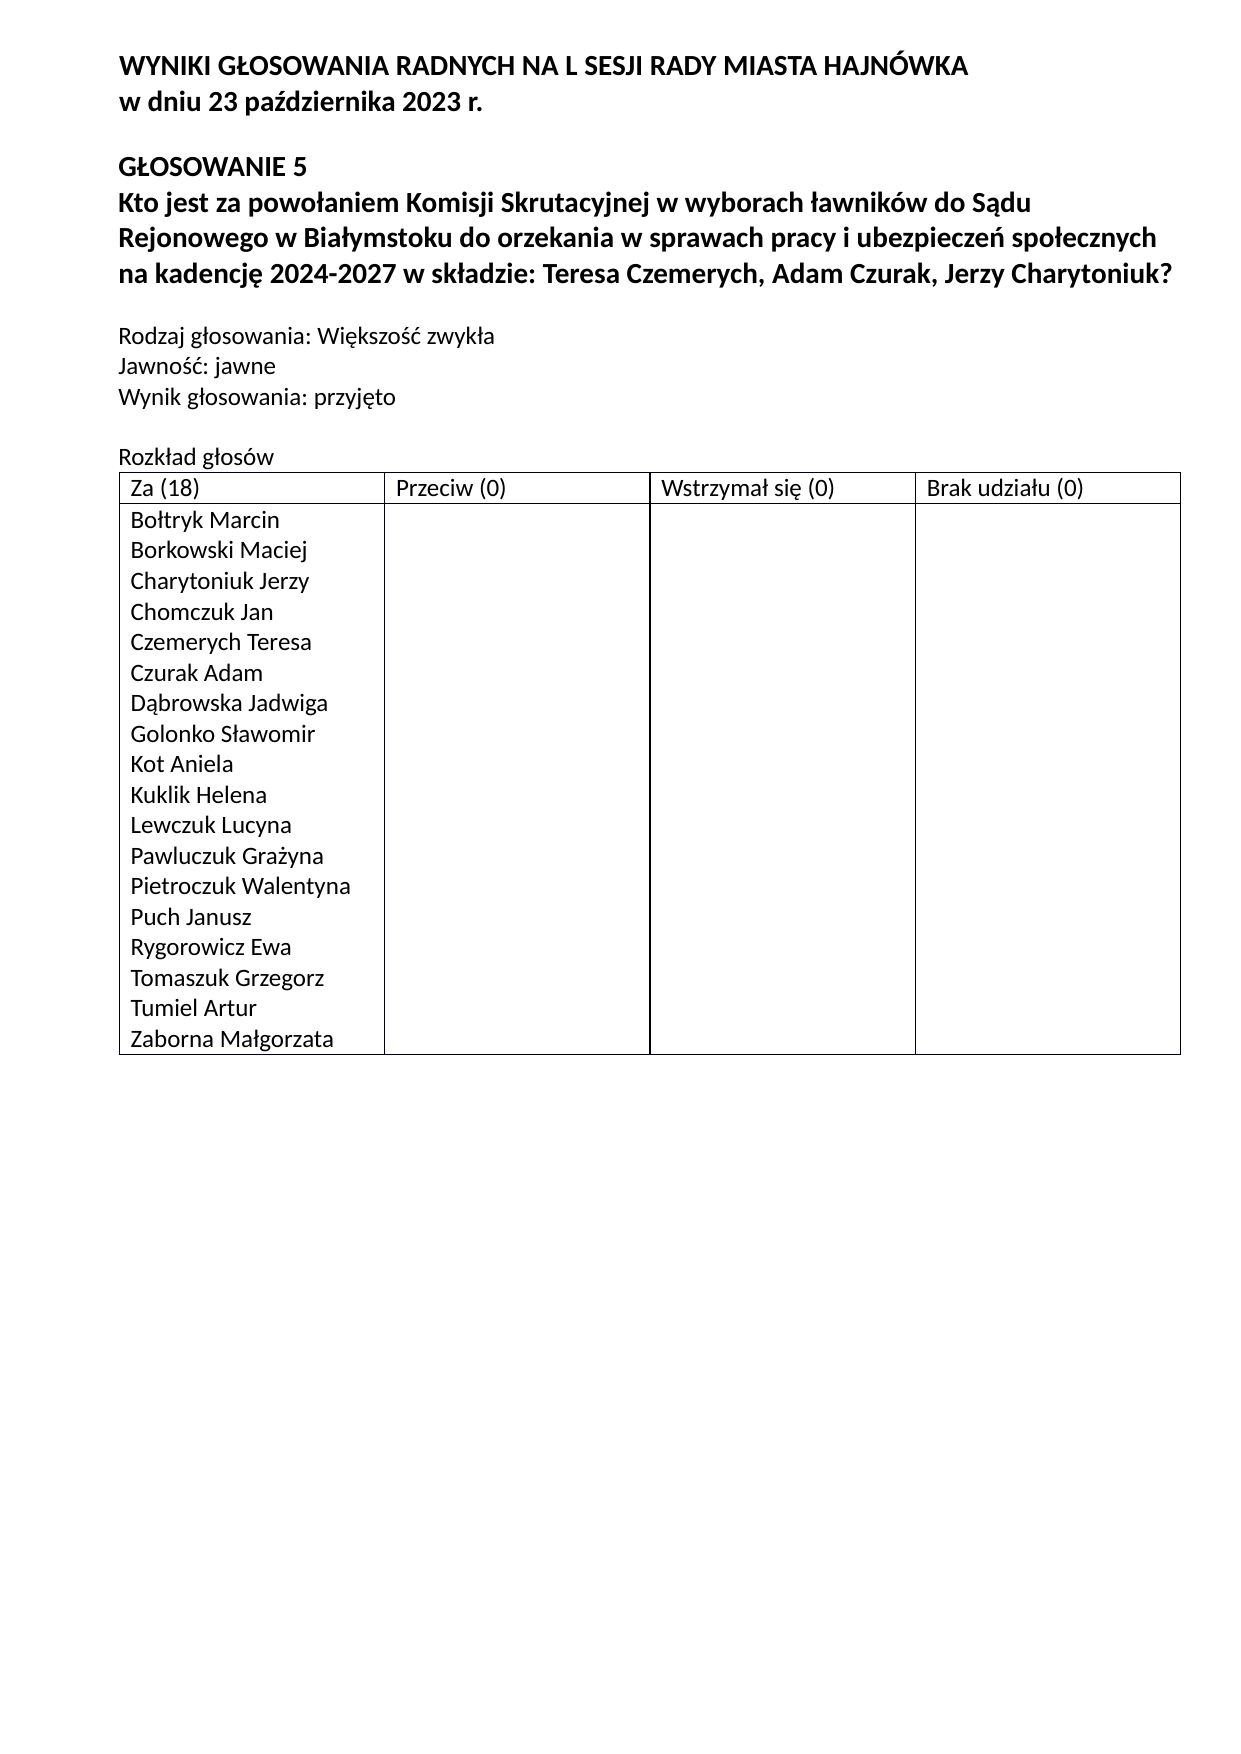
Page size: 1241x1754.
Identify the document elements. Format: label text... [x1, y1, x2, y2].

text Rodzaj głosowania: Większość zwykła [118, 320, 1181, 351]
table_header Przeciw (0) [385, 473, 649, 503]
table_cell Bołtryk Marcin Borkowski Maciej Charytoniuk Jerzy Chomczuk Jan Czemerych Teresa Czurak Adam Dąbrowska Jadwiga Golonko Sławomir Kot Aniela Kuklik Helena Lewczuk Lucyna Pawluczuk Grażyna Pietroczuk Walentyna Puch Janusz Rygorowicz Ewa Tomaszuk Grzegorz Tumiel Artur Zaborna Małgorzata [120, 504, 384, 1053]
table_header Wstrzymał się (0) [651, 473, 915, 503]
text Jawność: jawne [118, 351, 1181, 381]
table_cell [651, 504, 915, 1053]
table_cell [385, 504, 649, 1053]
table_header Za (18) [120, 473, 384, 503]
text Wynik głosowania: przyjęto [118, 381, 1181, 412]
text Rozkład głosów [118, 441, 1181, 472]
subtitle Kto jest za powołaniem Komisji Skrutacyjnej w wyborach ławników do Sądu Rejonowego w Białymstoku do orzekania w sprawach pracy i ubezpieczeń społecznych na kadencję 2024-2027 w składzie: Teresa Czemerych, Adam Czurak, Jerzy Charytoniuk? [118, 184, 1181, 291]
table_header Brak udziału (0) [916, 473, 1180, 503]
table_cell [916, 504, 1180, 1053]
subtitle GŁOSOWANIE 5 [118, 148, 1181, 184]
